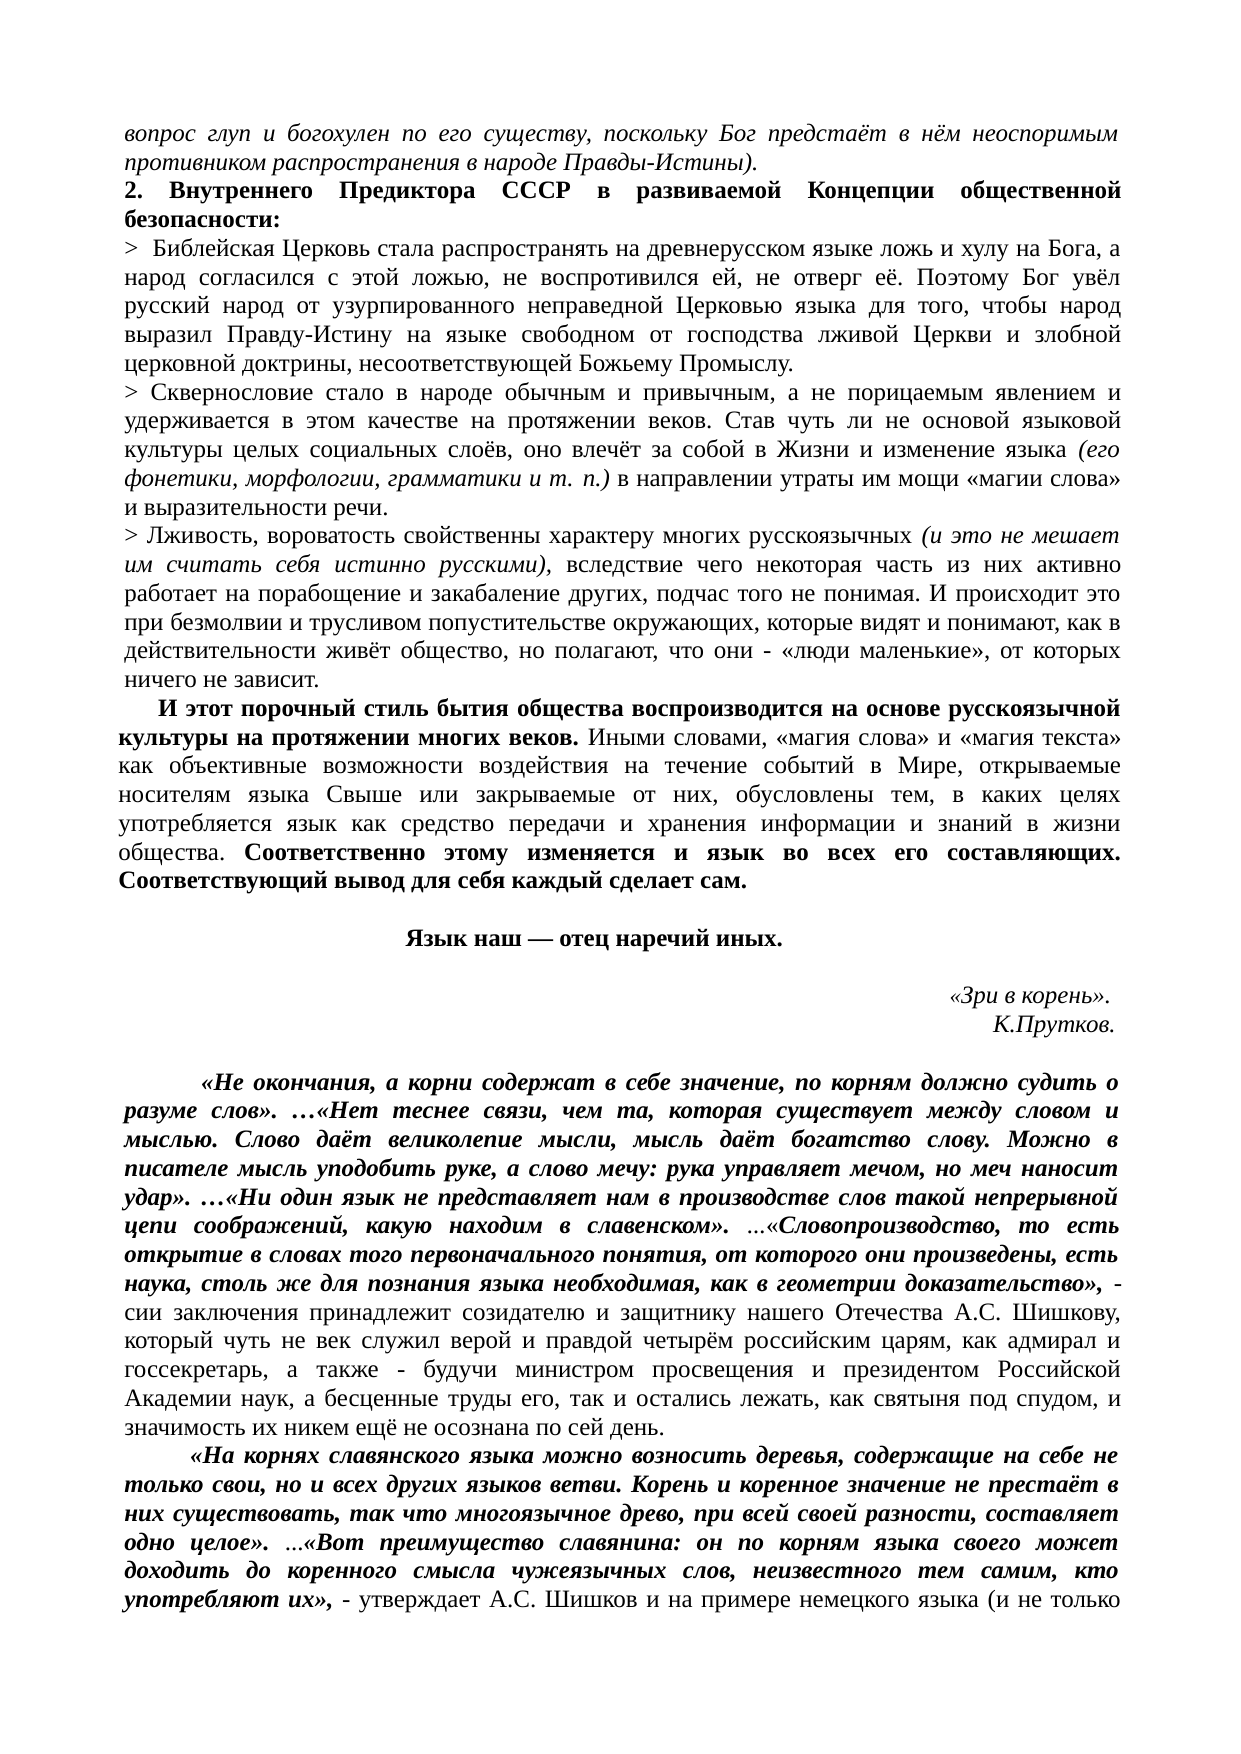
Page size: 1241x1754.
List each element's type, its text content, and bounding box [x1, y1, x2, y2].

list > Лживость, вороватость свойственны характеру многих русскоязычных (и это не мешает им считать себя истинно русскими), вследствие чего некоторая часть из них активно работает на порабощение и закабаление других, подчас того не понимая. И происходит это при безмолвии и трусливом попустительстве окружающих, которые видят и понимают, как в действительности живёт общество, но полагают, что они - «люди маленькие», от которых ничего не зависит. [124, 521, 1122, 693]
list «Не окончания, а корни содержат в себе значение, по корням должно судить о разуме слов». …«Нет теснее связи, чем та, которая существует между словом и мыслью. Слово даёт великолепие мысли, мысль даёт богатство слову. Можно в писателе мысль уподобить руке, а слово мечу: рука управляет мечом, но меч наносит удар». …«Ни один язык не представляет нам в производстве слов такой непрерывной цепи соображений, какую находим в славенском». ...«Словопроизводство, то есть открытие в словах того первоначального понятия, от которого они произведены, есть наука, столь же для познания языка необходимая, как в геометрии доказательство», - сии заключения принадлежит созидателю и защитнику нашего Отечества А.С. Шишкову, который чуть не век служил верой и правдой четырём российским царям, как адмирал и госсекретарь, а также - будучи министром просвещения и президентом Российской Академии наук, а бесценные труды его, так и остались лежать, как святыня под спудом, и значимость их никем ещё не осознана по сей день. [124, 1067, 1122, 1441]
list вопрос глуп и богохулен по его существу, поскольку Бог предстаёт в нём неоспоримым противником распространения в народе Правды-Истины). [124, 118, 1122, 176]
list > Библейская Церковь стала распространять на древнерусском языке ложь и хулу на Бога, а народ согласился с этой ложью, не воспротивился ей, не отверг её. Поэтому Бог увёл русский народ от узурпированного неправедной Церковью языка для того, чтобы народ выразил Правду-Истину на языке свободном от господства лживой Церкви и злобной церковной доктрины, несоответствующей Божьему Промыслу. [124, 233, 1122, 377]
list И этот порочный стиль бытия общества воспроизводится на основе русскоязычной культуры на протяжении многих веков. Иными словами, «магия слова» и «магия текста» как объективные возможности воздействия на течение событий в Мире, открываемые носителям языка Свыше или закрываемые от них, обусловлены тем, в каких целях употребляется язык как средство передачи и хранения информации и знаний в жизни общества. Соответственно этому изменяется и язык во всех его составляющих. Соответствующий вывод для себя каждый сделает сам. [118, 693, 1122, 894]
list > Сквернословие стало в народе обычным и привычным, а не порицаемым явлением и удерживается в этом качестве на протяжении веков. Став чуть ли не основой языковой культуры целых социальных слоёв, оно влечёт за собой в Жизни и изменение языка (его фонетики, морфологии, грамматики и т. п.) в направлении утраты им мощи «магии слова» и выразительности речи. [124, 377, 1122, 521]
list «На корнях славянского языка можно возносить деревья, содержащие на себе не только свои, но и всех других языков ветви. Корень и коренное значение не престаёт в них существовать, так что многоязычное древо, при всей своей разности, составляет одно целое». ...«Вот преимущество славянина: он по корням языка своего может доходить до коренного смысла чужеязычных слов, неизвестного тем самим, кто употребляют их», - утверждает А.С. Шишков и на примере немецкого языка (и не только [124, 1441, 1122, 1613]
list 2. Внутреннего Предиктора СССР в развиваемой Концепции общественной безопасности: [124, 176, 1122, 233]
list К.Прутков. [124, 1009, 1122, 1038]
list «Зри в корень». [118, 981, 1122, 1009]
list Язык наш — отец наречий иных. [124, 923, 1122, 952]
